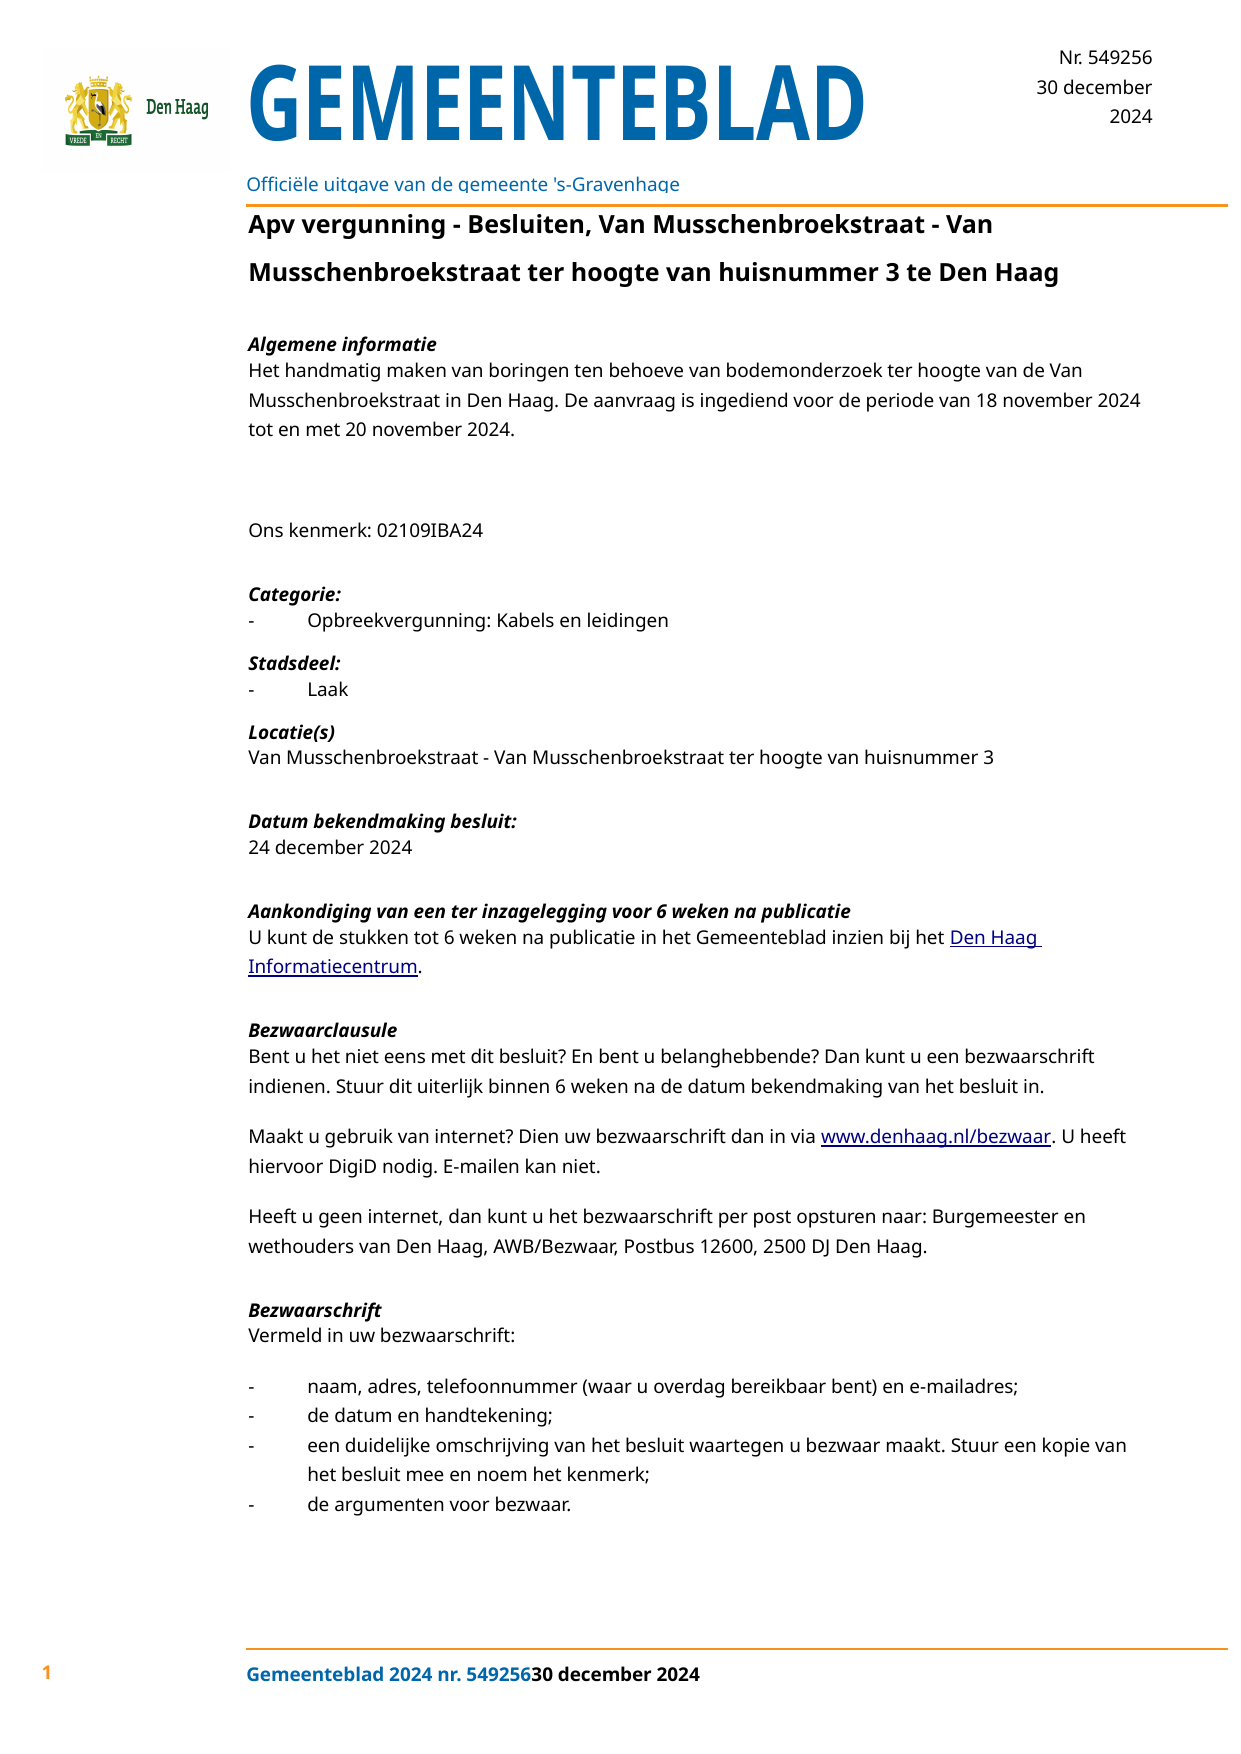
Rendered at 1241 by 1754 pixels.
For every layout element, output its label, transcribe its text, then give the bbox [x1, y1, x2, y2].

text U kunt de stukken tot 6 weken na publicatie in het Gemeenteblad inzien bij het Den Haag Informatiecentrum. [248, 924, 1152, 979]
text Vermeld in uw bezwaarschrift: [248, 1322, 1152, 1348]
text 24 december 2024 [248, 834, 1152, 860]
text Maakt u gebruik van internet? Dien uw bezwaarschrift dan in via www.denhaag.nl/bezwaar. U heeft hiervoor DigiD nodig. E-mailen kan niet. [248, 1123, 1152, 1178]
text Stadsdeel: [248, 650, 1152, 676]
text Algemene informatie [248, 331, 1152, 357]
text Aankondiging van een ter inzagelegging voor 6 weken na publicatie [248, 898, 1152, 924]
text Locatie(s) [248, 719, 1152, 744]
list Opbreekvergunning: Kabels en leidingen [248, 607, 1152, 633]
list Laak [248, 676, 1152, 701]
text Van Musschenbroekstraat - Van Musschenbroekstraat ter hoogte van huisnummer 3 [248, 744, 1152, 770]
text Datum bekendmaking besluit: [248, 808, 1152, 834]
text Categorie: [248, 581, 1152, 607]
list de argumenten voor bezwaar. [248, 1491, 1152, 1517]
text Apv vergunning - Besluiten, Van Musschenbroekstraat - Van Musschenbroekstraat ter hoogte van huisnummer 3 te Den Haag [248, 207, 1152, 288]
text Ons kenmerk: 02109IBA24 [248, 517, 1152, 543]
text Heeft u geen internet, dan kunt u het bezwaarschrift per post opsturen naar: Burgemeester en wethouders van Den Haag, AWB/Bezwaar, Postbus 12600, 2500 DJ Den Haag. [248, 1203, 1152, 1258]
text Bezwaarschrift [248, 1297, 1152, 1322]
list naam, adres, telefoonnummer (waar u overdag bereikbaar bent) en e-mailadres; [248, 1373, 1152, 1399]
picture [41, 47, 231, 172]
list een duidelijke omschrijving van het besluit waartegen u bezwaar maakt. Stuur een kopie van het besluit mee en noem het kenmerk; [248, 1432, 1152, 1487]
text Bezwaarclausule [248, 1017, 1152, 1043]
text Bent u het niet eens met dit besluit? En bent u belanghebbende? Dan kunt u een bezwaarschrift indienen. Stuur dit uiterlijk binnen 6 weken na de datum bekendmaking van het besluit in. [248, 1043, 1152, 1098]
text Het handmatig maken van boringen ten behoeve van bodemonderzoek ter hoogte van de Van Musschenbroekstraat in Den Haag. De aanvraag is ingediend voor de periode van 18 november 2024 tot en met 20 november 2024. [248, 357, 1152, 442]
list de datum en handtekening; [248, 1402, 1152, 1428]
